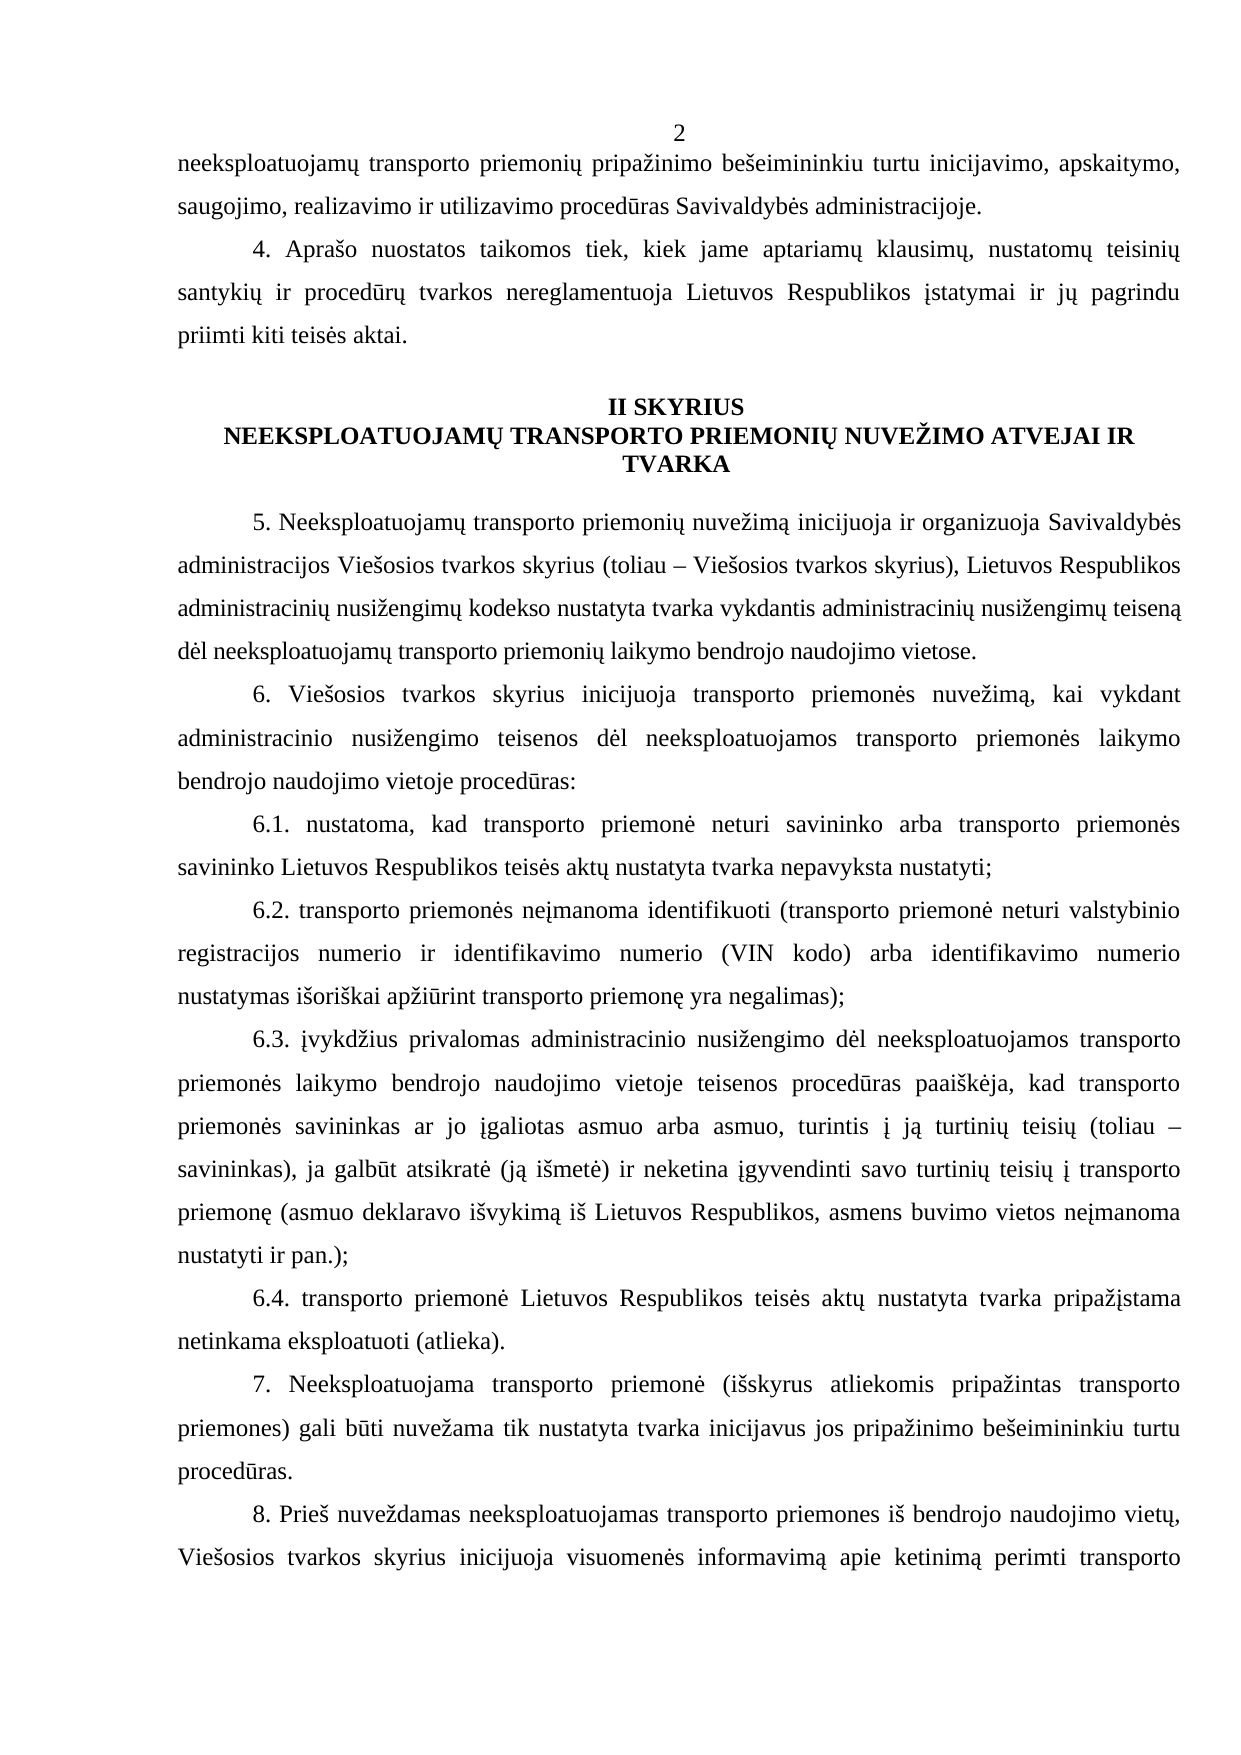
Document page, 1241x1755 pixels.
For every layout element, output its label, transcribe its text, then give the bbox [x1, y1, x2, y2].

text 6.2. transporto priemonės neįmanoma identifikuoti (transporto priemonė neturi valstybinio registracijos numerio ir identifikavimo numerio (VIN kodo) arba identifikavimo numerio nustatymas išoriškai apžiūrint transporto priemonę yra negalimas); [177, 895, 1181, 1010]
text 6.1. nustatoma, kad transporto priemonė neturi savininko arba transporto priemonės savininko Lietuvos Respublikos teisės aktų nustatyta tvarka nepavyksta nustatyti; [177, 809, 1181, 881]
text neeksploatuojamų transporto priemonių nuvežimo atvejai ir tvarka [177, 421, 1181, 478]
text 6.4. transporto priemonė Lietuvos Respublikos teisės aktų nustatyta tvarka pripažįstama netinkama eksploatuoti (atlieka). [177, 1283, 1181, 1355]
text 8. Prieš nuveždamas neeksploatuojamas transporto priemones iš bendrojo naudojimo vietų, Viešosios tvarkos skyrius inicijuoja visuomenės informavimą apie ketinimą perimti transporto [177, 1499, 1181, 1571]
text 7. Neeksploatuojama transporto priemonė (išskyrus atliekomis pripažintas transporto priemones) gali būti nuvežama tik nustatyta tvarka inicijavus jos pripažinimo bešeimininkiu turtu procedūras. [177, 1369, 1181, 1484]
text 5. Neeksploatuojamų transporto priemonių nuvežimą inicijuoja ir organizuoja Savivaldybės administracijos Viešosios tvarkos skyrius (toliau – Viešosios tvarkos skyrius), Lietuvos Respublikos administracinių nusižengimų kodekso nustatyta tvarka vykdantis administracinių nusižengimų teiseną dėl neeksploatuojamų transporto priemonių laikymo bendrojo naudojimo vietose. [177, 507, 1181, 665]
text 6.3. įvykdžius privalomas administracinio nusižengimo dėl neeksploatuojamos transporto priemonės laikymo bendrojo naudojimo vietoje teisenos procedūras paaiškėja, kad transporto priemonės savininkas ar jo įgaliotas asmuo arba asmuo, turintis į ją turtinių teisių (toliau – savininkas), ja galbūt atsikratė (ją išmetė) ir neketina įgyvendinti savo turtinių teisių į transporto priemonę (asmuo deklaravo išvykimą iš Lietuvos Respublikos, asmens buvimo vietos neįmanoma nustatyti ir pan.); [177, 1024, 1181, 1269]
text 6. Viešosios tvarkos skyrius inicijuoja transporto priemonės nuvežimą, kai vykdant administracinio nusižengimo teisenos dėl neeksploatuojamos transporto priemonės laikymo bendrojo naudojimo vietoje procedūras: [177, 679, 1181, 794]
text neeksploatuojamų transporto priemonių pripažinimo bešeimininkiu turtu inicijavimo, apskaitymo, saugojimo, realizavimo ir utilizavimo procedūras Savivaldybės administracijoje. [177, 148, 1181, 219]
text II SKYRIUS [177, 392, 1181, 421]
text 4. Aprašo nuostatos taikomos tiek, kiek jame aptariamų klausimų, nustatomų teisinių santykių ir procedūrų tvarkos nereglamentuoja Lietuvos Respublikos įstatymai ir jų pagrindu priimti kiti teisės aktai. [177, 234, 1181, 349]
